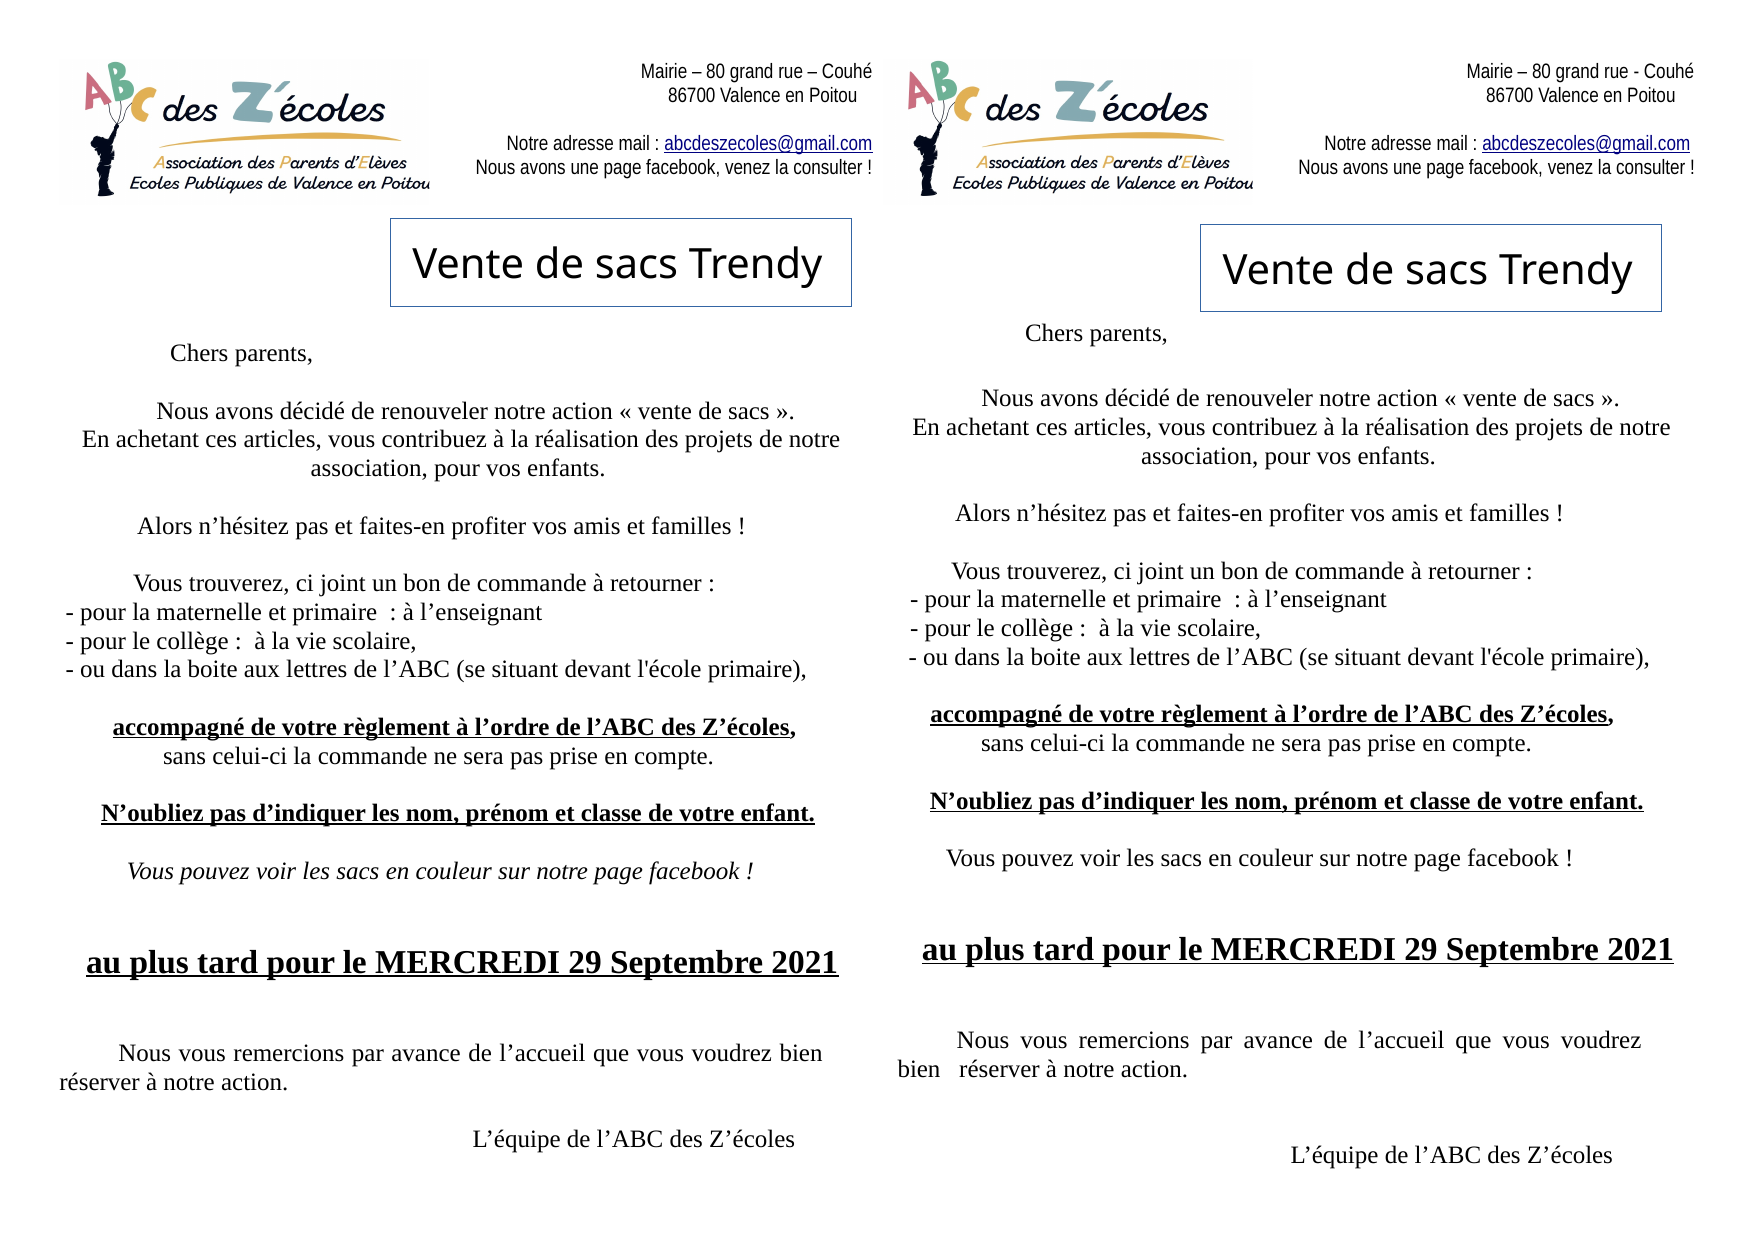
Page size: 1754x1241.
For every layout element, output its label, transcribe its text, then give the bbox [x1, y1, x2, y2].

text Vous trouverez, ci joint un bon de commande à retourner : [877, 556, 1642, 584]
text Nous vous remercions par avance de l’accueil que vous voudrez bien réserver à notre action. [59, 1038, 824, 1095]
text au plus tard pour le MERCREDI 29 Septembre 2021 [59, 942, 857, 980]
picture [59, 59, 430, 205]
text N’oubliez pas d’indiquer les nom, prénom et classe de votre enfant. [59, 798, 857, 827]
text Mairie – 80 grand rue - Couhé 86700 Valence en Poitou [1253, 59, 1695, 107]
list - pour le collège : à la vie scolaire, [910, 613, 1642, 642]
text Chers parents, [877, 315, 1642, 383]
list - pour le collège : à la vie scolaire, [59, 626, 824, 654]
text Mairie – 80 grand rue – Couhé [430, 59, 877, 83]
list accompagné de votre règlement à l’ordre de l’ABC des Z’écoles, [877, 699, 1642, 728]
text Alors n’hésitez pas et faites-en profiter vos amis et familles ! [59, 511, 824, 568]
picture [882, 59, 1253, 205]
text N’oubliez pas d’indiquer les nom, prénom et classe de votre enfant. [877, 786, 1696, 814]
subtitle Nous avons une page facebook, venez la consulter ! [430, 155, 877, 179]
text L’équipe de l’ABC des Z’écoles [59, 1124, 824, 1153]
text Nous vous remercions par avance de l’accueil que vous voudrez bien réserver à notre action. [897, 1025, 1642, 1083]
list - pour la maternelle et primaire : à l’enseignant [903, 584, 1642, 613]
text Vous pouvez voir les sacs en couleur sur notre page facebook ! [877, 843, 1642, 872]
list accompagné de votre règlement à l’ordre de l’ABC des Z’écoles, [59, 712, 824, 741]
text En achetant ces articles, vous contribuez à la réalisation des projets de notre association, pour vos enfants. [891, 412, 1692, 469]
text au plus tard pour le MERCREDI 29 Septembre 2021 [902, 929, 1686, 968]
subtitle Nous avons une page facebook, venez la consulter ! [1253, 155, 1695, 179]
text En achetant ces articles, vous contribuez à la réalisation des projets de notre association, pour vos enfants. [59, 424, 863, 482]
text sans celui-ci la commande ne sera pas prise en compte. [59, 741, 824, 769]
text Vous trouverez, ci joint un bon de commande à retourner : [59, 568, 824, 597]
list - ou dans la boite aux lettres de l’ABC (se situant devant l'école primaire), [59, 654, 824, 683]
text Alors n’hésitez pas et faites-en profiter vos amis et familles ! [877, 498, 1642, 556]
text Nous avons décidé de renouveler notre action « vente de sacs ». [59, 396, 824, 424]
text Vous pouvez voir les sacs en couleur sur notre page facebook ! [59, 856, 824, 884]
list - pour la maternelle et primaire : à l’enseignant [59, 597, 824, 626]
text sans celui-ci la commande ne sera pas prise en compte. [877, 728, 1642, 757]
text L’équipe de l’ABC des Z’écoles [877, 1140, 1642, 1169]
subtitle Notre adresse mail : abcdeszecoles@gmail.com [430, 131, 877, 155]
subtitle Notre adresse mail : abcdeszecoles@gmail.com [1253, 131, 1695, 155]
text 86700 Valence en Poitou [430, 83, 877, 107]
list - ou dans la boite aux lettres de l’ABC (se situant devant l'école primaire), [902, 642, 1689, 671]
text Chers parents, [59, 338, 824, 396]
text Nous avons décidé de renouveler notre action « vente de sacs ». [891, 383, 1642, 412]
